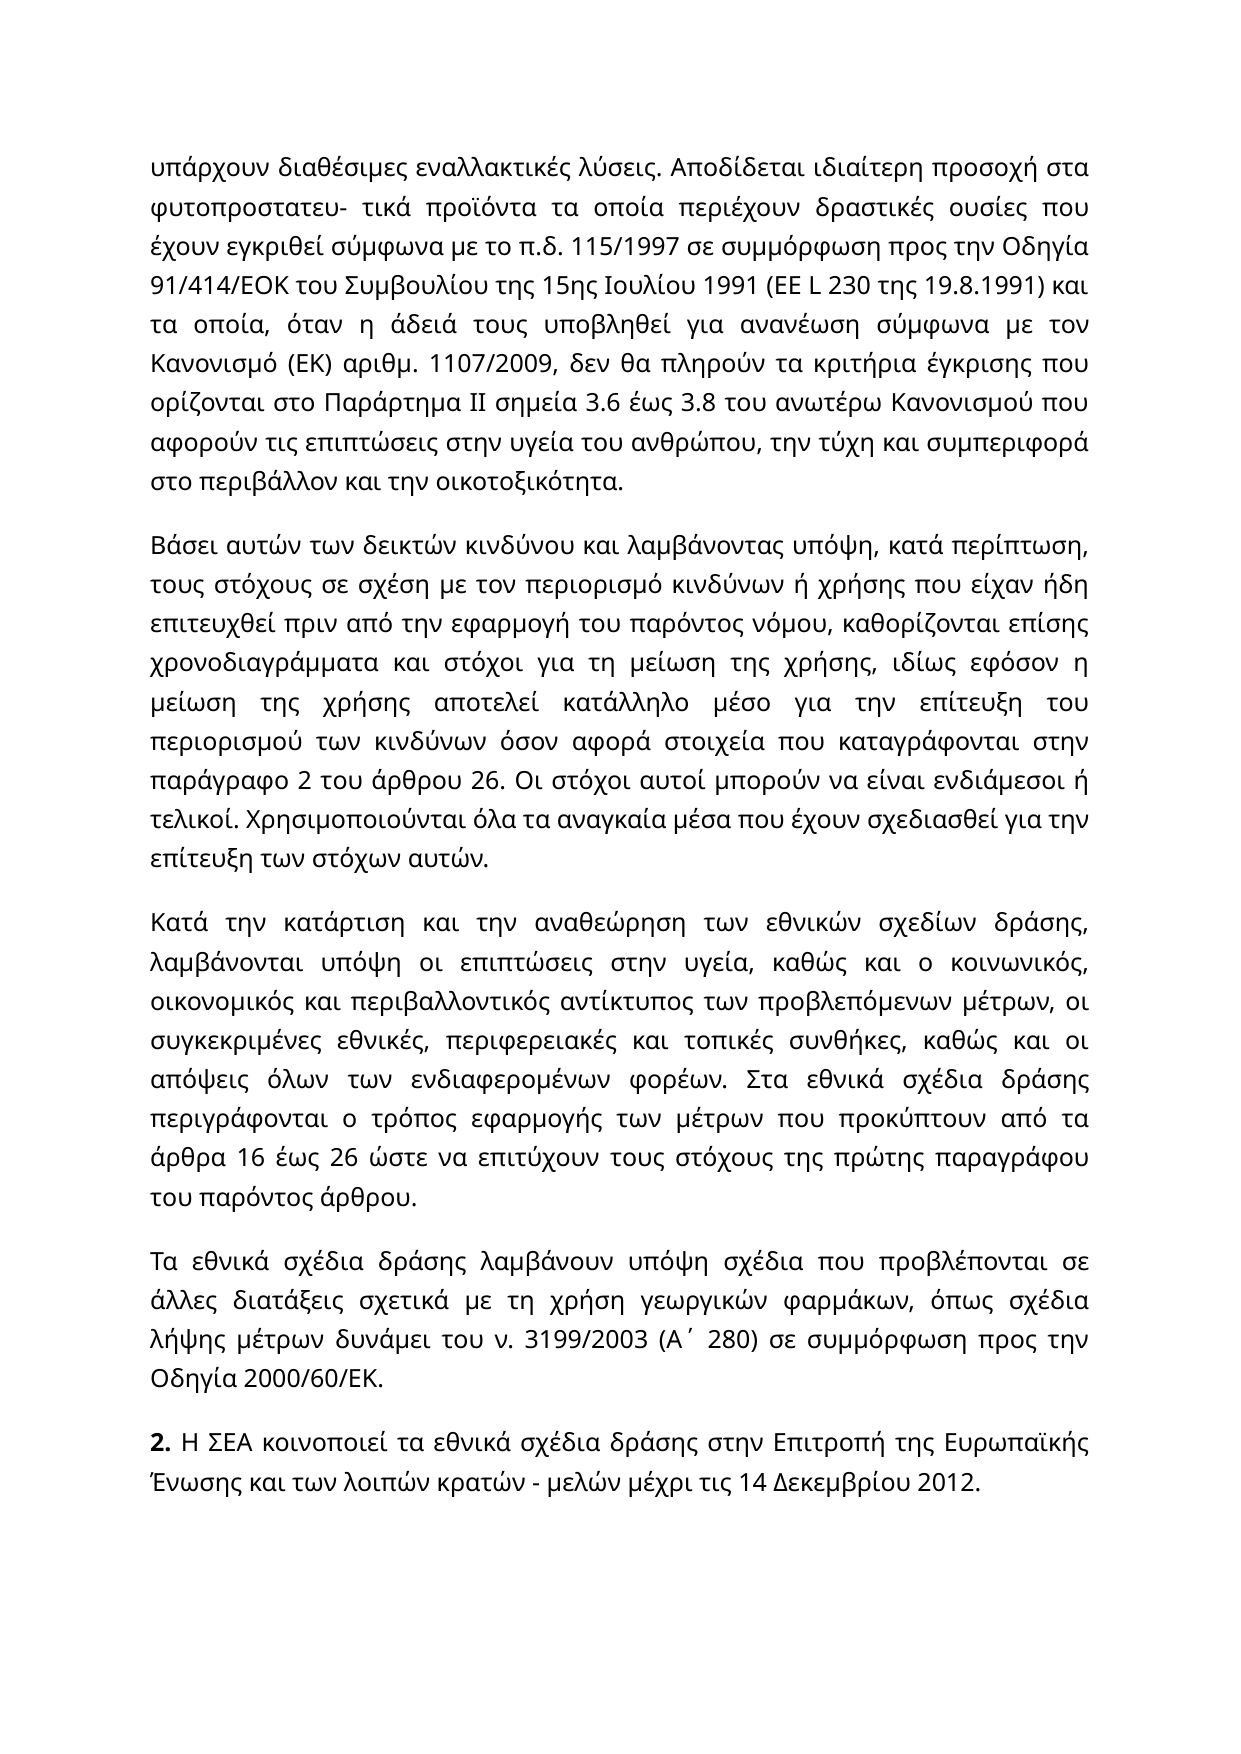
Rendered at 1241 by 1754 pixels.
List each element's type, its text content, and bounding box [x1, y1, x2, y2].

text Τα εθνικά σχέδια δράσης λαμβάνουν υπόψη σχέδια που προβλέπονται σε άλλες διατάξεις σχετικά με τη χρήση γεωργικών φαρμάκων, όπως σχέδια λήψης μέτρων δυνάμει του ν. 3199/2003 (Α΄ 280) σε συμμόρφωση προς την Οδηγία 2000/60/ΕΚ. [150, 1243, 1090, 1395]
text Βάσει αυτών των δεικτών κινδύνου και λαμβάνοντας υπόψη, κατά περίπτωση, τους στόχους σε σχέση με τον περιορισμό κινδύνων ή χρήσης που είχαν ήδη επιτευχθεί πριν από την εφαρμογή του παρόντος νόμου, καθορίζονται επίσης χρονοδιαγράμματα και στόχοι για τη μείωση της χρήσης, ιδίως εφόσον η μείωση της χρήσης αποτελεί κατάλληλο μέσο για την επίτευξη του περιορισμού των κινδύνων όσον αφορά στοιχεία που καταγράφονται στην παράγραφο 2 του άρθρου 26. Οι στόχοι αυτοί μπορούν να είναι ενδιάμεσοι ή τελικοί. Χρησιμοποιούνται όλα τα αναγκαία μέσα που έχουν σχεδιασθεί για την επίτευξη των στόχων αυτών. [150, 527, 1090, 875]
text 2. Η ΣΕΑ κοινοποιεί τα εθνικά σχέδια δράσης στην Επιτροπή της Ευρωπαϊκής Ένωσης και των λοιπών κρατών - μελών μέχρι τις 14 Δεκεμβρίου 2012. [150, 1425, 1090, 1498]
text Κατά την κατάρτιση και την αναθεώρηση των εθνικών σχεδίων δράσης, λαμβάνονται υπόψη οι επιπτώσεις στην υγεία, καθώς και ο κοινωνικός, οικονομικός και περιβαλλοντικός αντίκτυπος των προβλεπόμενων μέτρων, οι συγκεκριμένες εθνικές, περιφερειακές και τοπικές συνθήκες, καθώς και οι απόψεις όλων των ενδιαφερομένων φορέων. Στα εθνικά σχέδια δράσης περιγράφονται ο τρόπος εφαρμογής των μέτρων που προκύπτουν από τα άρθρα 16 έως 26 ώστε να επιτύχουν τους στόχους της πρώτης παραγράφου του παρόντος άρθρου. [150, 905, 1090, 1213]
text υπάρχουν διαθέσιμες εναλλακτικές λύσεις. Αποδίδεται ιδιαίτερη προσοχή στα φυτοπροστατευ- τικά προϊόντα τα οποία περιέχουν δραστικές ουσίες που έχουν εγκριθεί σύμφωνα με το π.δ. 115/1997 σε συμμόρφωση προς την Οδηγία 91/414/ΕΟΚ του Συμβουλίου της 15ης Ιουλίου 1991 (EE L 230 της 19.8.1991) και τα οποία, όταν η άδειά τους υποβληθεί για ανανέωση σύμφωνα με τον Κανονισμό (ΕΚ) αριθμ. 1107/2009, δεν θα πληρούν τα κριτήρια έγκρισης που ορίζονται στο Παράρτημα ΙΙ σημεία 3.6 έως 3.8 του ανωτέρω Κανονισμού που αφορούν τις επιπτώσεις στην υγεία του ανθρώπου, την τύχη και συμπεριφορά στο περιβάλλον και την οικοτοξικότητα. [150, 150, 1090, 497]
